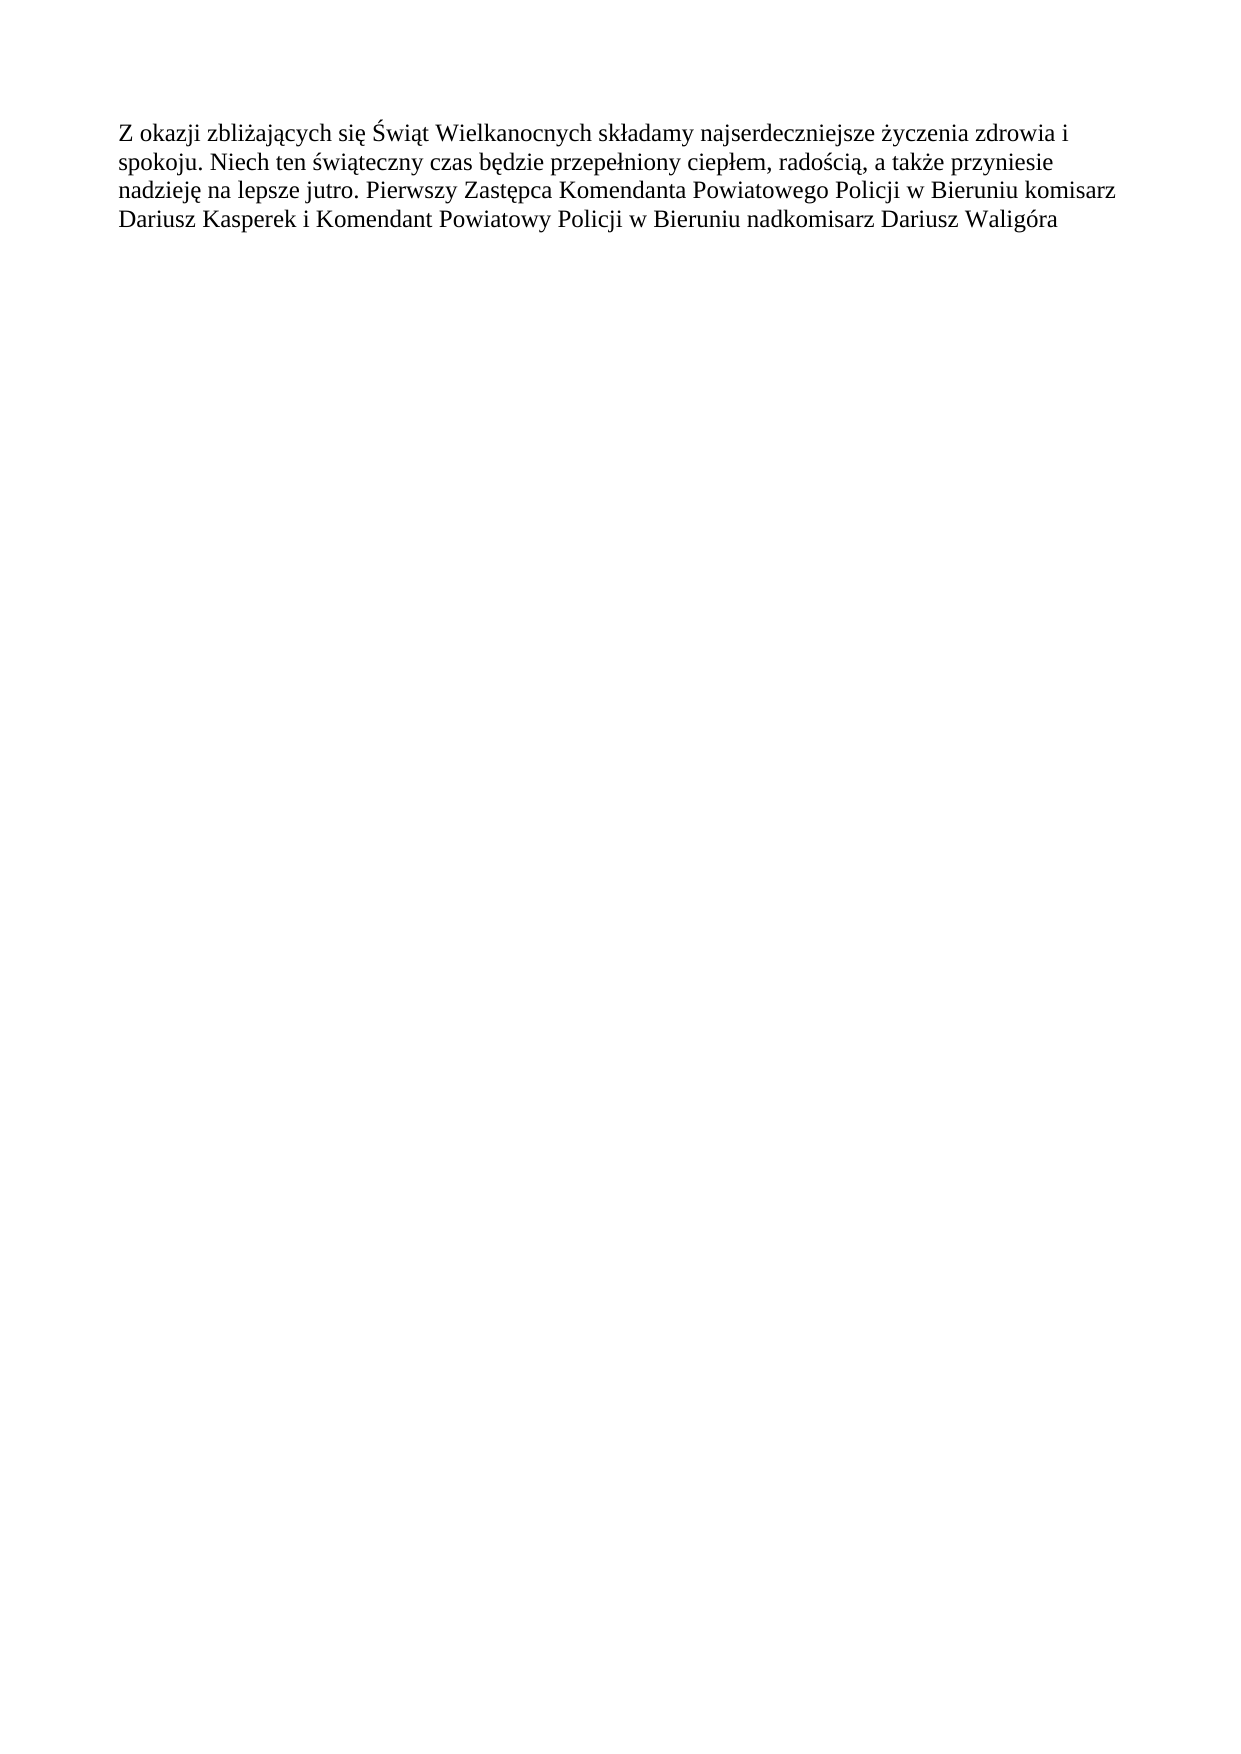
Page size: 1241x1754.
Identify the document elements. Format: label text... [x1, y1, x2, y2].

text Z okazji zbliżających się Świąt Wielkanocnych składamy najserdeczniejsze życzenia zdrowia i spokoju. Niech ten świąteczny czas będzie przepełniony ciepłem, radością, a także przyniesie nadzieję na lepsze jutro. Pierwszy Zastępca Komendanta Powiatowego Policji w Bieruniu komisarz Dariusz Kasperek i Komendant Powiatowy Policji w Bieruniu nadkomisarz Dariusz Waligóra [118, 118, 1122, 233]
